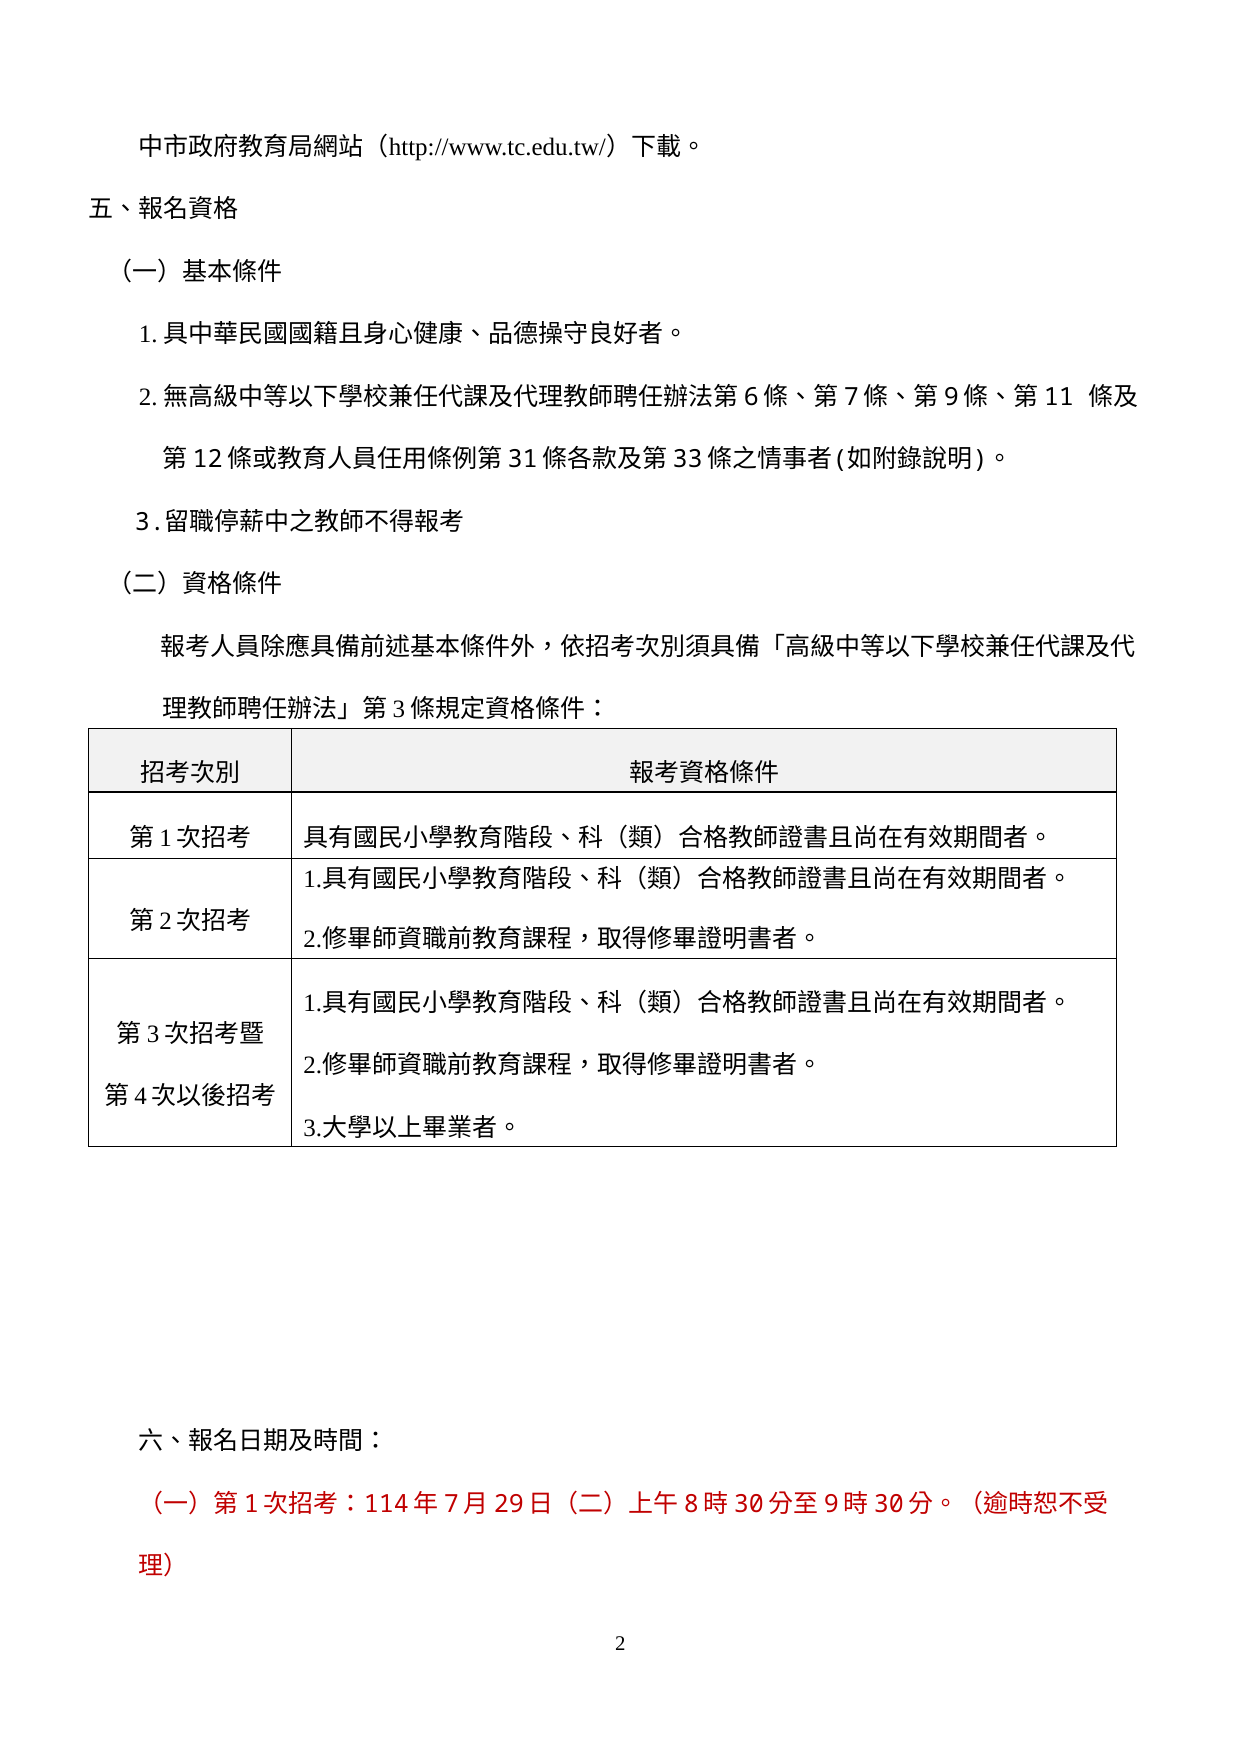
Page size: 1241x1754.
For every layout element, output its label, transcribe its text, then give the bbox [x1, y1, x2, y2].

text 中市政府教育局網站（http://www.tc.edu.tw/）下載。 [89, 103, 1152, 165]
text （二）資格條件 [89, 540, 1152, 603]
text 3.留職停薪中之教師不得報考 [109, 478, 1152, 540]
table_header 報考資格條件 [292, 729, 1116, 791]
text 2. 無高級中等以下學校兼任代課及代理教師聘任辦法第6條、第7條、第9條、第11 條及第12條或教育人員任用條例第31條各款及第33條之情事者(如附錄說明)。 [89, 353, 1152, 478]
table_cell 第1次招考 [89, 793, 291, 858]
text 1. 具中華民國國籍且身心健康、品德操守良好者。 [89, 290, 1152, 353]
table_cell 第2次招考 [89, 859, 291, 957]
table_cell 1.具有國民小學教育階段、科（類）合格教師證書且尚在有效期間者。 2.修畢師資職前教育課程，取得修畢證明書者。 [292, 859, 1116, 957]
text 報考人員除應具備前述基本條件外，依招考次別須具備「高級中等以下學校兼任代課及代理教師聘任辦法」第3條規定資格條件： [103, 603, 1152, 728]
text （一）基本條件 [89, 228, 1152, 290]
text 五、報名資格 [89, 165, 1152, 228]
text 六、報名日期及時間： （一）第1次招考：114年7月29日（二）上午8時30分至9時30分。（逾時恕不受理） [139, 1397, 1152, 1584]
table_cell 具有國民小學教育階段、科（類）合格教師證書且尚在有效期間者。 [292, 793, 1116, 858]
table_cell 1.具有國民小學教育階段、科（類）合格教師證書且尚在有效期間者。 2.修畢師資職前教育課程，取得修畢證明書者。 3.大學以上畢業者。 [292, 959, 1116, 1146]
table_cell 第3次招考暨 第4次以後招考 [89, 959, 291, 1146]
table_header 招考次別 [89, 729, 291, 791]
